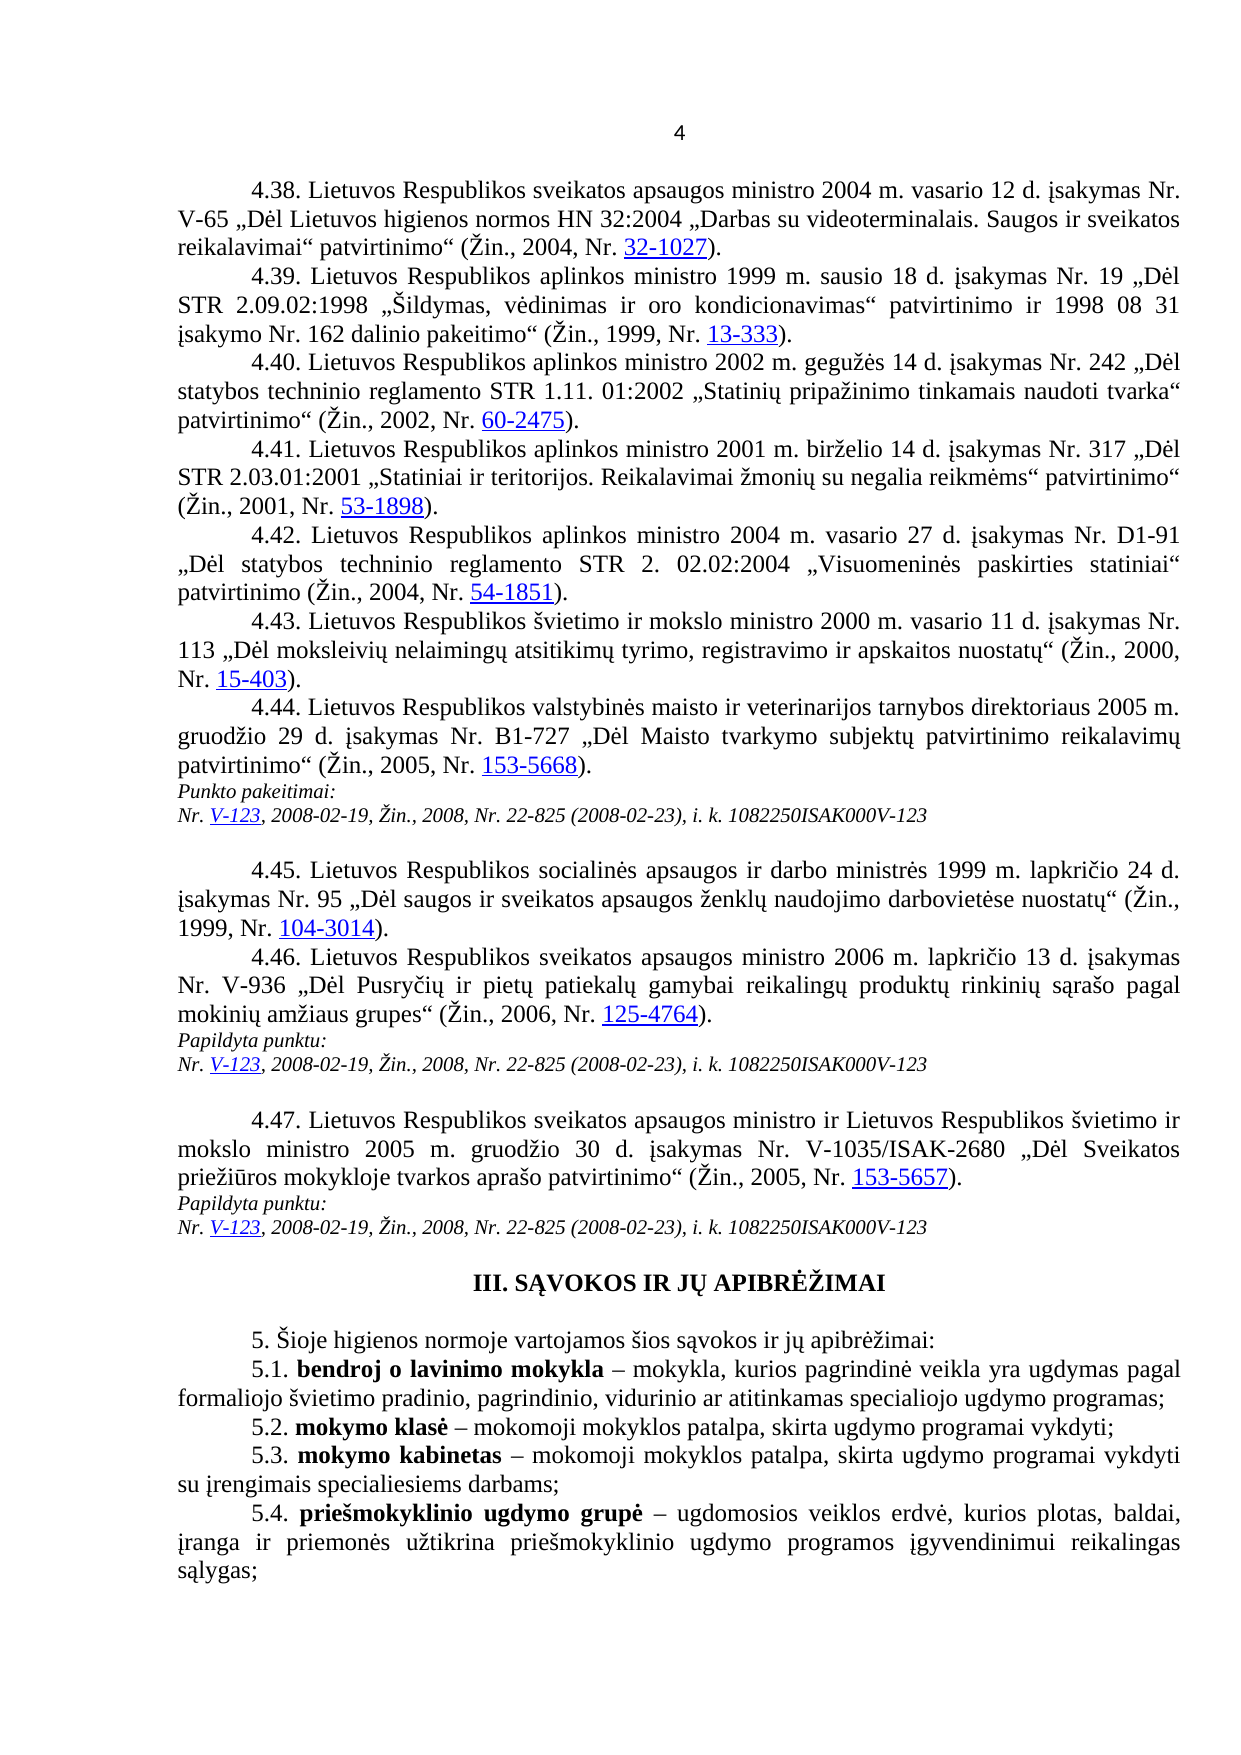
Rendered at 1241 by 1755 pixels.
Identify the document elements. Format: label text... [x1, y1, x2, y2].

text 4.44. Lietuvos Respublikos valstybinės maisto ir veterinarijos tarnybos direktoriaus 2005 m. gruodžio 29 d. įsakymas Nr. B1-727 „Dėl Maisto tvarkymo subjektų patvirtinimo reikalavimų patvirtinimo“ (Žin., 2005, Nr. 153-5668). [177, 692, 1181, 779]
text Papildyta punktu: [177, 1028, 1181, 1052]
text 4.39. Lietuvos Respublikos aplinkos ministro 1999 m. sausio 18 d. įsakymas Nr. 19 „Dėl STR 2.09.02:1998 „Šildymas, vėdinimas ir oro kondicionavimas“ patvirtinimo ir 1998 08 31 įsakymo Nr. 162 dalinio pakeitimo“ (Žin., 1999, Nr. 13-333). [177, 261, 1181, 347]
text 5. Šioje higienos normoje vartojamos šios sąvokos ir jų apibrėžimai: [177, 1326, 1181, 1354]
text 4.46. Lietuvos Respublikos sveikatos apsaugos ministro 2006 m. lapkričio 13 d. įsakymas Nr. V-936 „Dėl Pusryčių ir pietų patiekalų gamybai reikalingų produktų rinkinių sąrašo pagal mokinių amžiaus grupes“ (Žin., 2006, Nr. 125-4764). [177, 942, 1181, 1028]
text 5.4. priešmokyklinio ugdymo grupė – ugdomosios veiklos erdvė, kurios plotas, baldai, įranga ir priemonės užtikrina priešmokyklinio ugdymo programos įgyvendinimui reikalingas sąlygas; [177, 1498, 1181, 1584]
text Nr. V-123, 2008-02-19, Žin., 2008, Nr. 22-825 (2008-02-23), i. k. 1082250ISAK000V-123 [177, 1052, 1181, 1076]
text Nr. V-123, 2008-02-19, Žin., 2008, Nr. 22-825 (2008-02-23), i. k. 1082250ISAK000V-123 [177, 803, 1181, 827]
text 4.42. Lietuvos Respublikos aplinkos ministro 2004 m. vasario 27 d. įsakymas Nr. D1-91 „Dėl statybos techninio reglamento STR 2. 02.02:2004 „Visuomeninės paskirties statiniai“ patvirtinimo (Žin., 2004, Nr. 54-1851). [177, 520, 1181, 606]
text 4.40. Lietuvos Respublikos aplinkos ministro 2002 m. gegužės 14 d. įsakymas Nr. 242 „Dėl statybos techninio reglamento STR 1.11. 01:2002 „Statinių pripažinimo tinkamais naudoti tvarka“ patvirtinimo“ (Žin., 2002, Nr. 60-2475). [177, 347, 1181, 434]
text 5.1. bendroj o lavinimo mokykla – mokykla, kurios pagrindinė veikla yra ugdymas pagal formaliojo švietimo pradinio, pagrindinio, vidurinio ar atitinkamas specialiojo ugdymo programas; [177, 1354, 1181, 1412]
text Papildyta punktu: [177, 1191, 1181, 1215]
text III. SĄVOKOS IR JŲ APIBRĖŽIMAI [177, 1268, 1181, 1297]
text 4.45. Lietuvos Respublikos socialinės apsaugos ir darbo ministrės 1999 m. lapkričio 24 d. įsakymas Nr. 95 „Dėl saugos ir sveikatos apsaugos ženklų naudojimo darbovietėse nuostatų“ (Žin., 1999, Nr. 104-3014). [177, 856, 1181, 942]
text 5.2. mokymo klasė – mokomoji mokyklos patalpa, skirta ugdymo programai vykdyti; [177, 1412, 1181, 1441]
text 4.47. Lietuvos Respublikos sveikatos apsaugos ministro ir Lietuvos Respublikos švietimo ir mokslo ministro 2005 m. gruodžio 30 d. įsakymas Nr. V-1035/ISAK-2680 „Dėl Sveikatos priežiūros mokykloje tvarkos aprašo patvirtinimo“ (Žin., 2005, Nr. 153-5657). [177, 1105, 1181, 1191]
text 4.41. Lietuvos Respublikos aplinkos ministro 2001 m. birželio 14 d. įsakymas Nr. 317 „Dėl STR 2.03.01:2001 „Statiniai ir teritorijos. Reikalavimai žmonių su negalia reikmėms“ patvirtinimo“ (Žin., 2001, Nr. 53-1898). [177, 434, 1181, 520]
text Punkto pakeitimai: [177, 779, 1181, 803]
text Nr. V-123, 2008-02-19, Žin., 2008, Nr. 22-825 (2008-02-23), i. k. 1082250ISAK000V-123 [177, 1215, 1181, 1239]
text 4.43. Lietuvos Respublikos švietimo ir mokslo ministro 2000 m. vasario 11 d. įsakymas Nr. 113 „Dėl moksleivių nelaimingų atsitikimų tyrimo, registravimo ir apskaitos nuostatų“ (Žin., 2000, Nr. 15-403). [177, 606, 1181, 692]
text 4.38. Lietuvos Respublikos sveikatos apsaugos ministro 2004 m. vasario 12 d. įsakymas Nr. V-65 „Dėl Lietuvos higienos normos HN 32:2004 „Darbas su videoterminalais. Saugos ir sveikatos reikalavimai“ patvirtinimo“ (Žin., 2004, Nr. 32-1027). [177, 175, 1181, 261]
text 5.3. mokymo kabinetas – mokomoji mokyklos patalpa, skirta ugdymo programai vykdyti su įrengimais specialiesiems darbams; [177, 1441, 1181, 1498]
